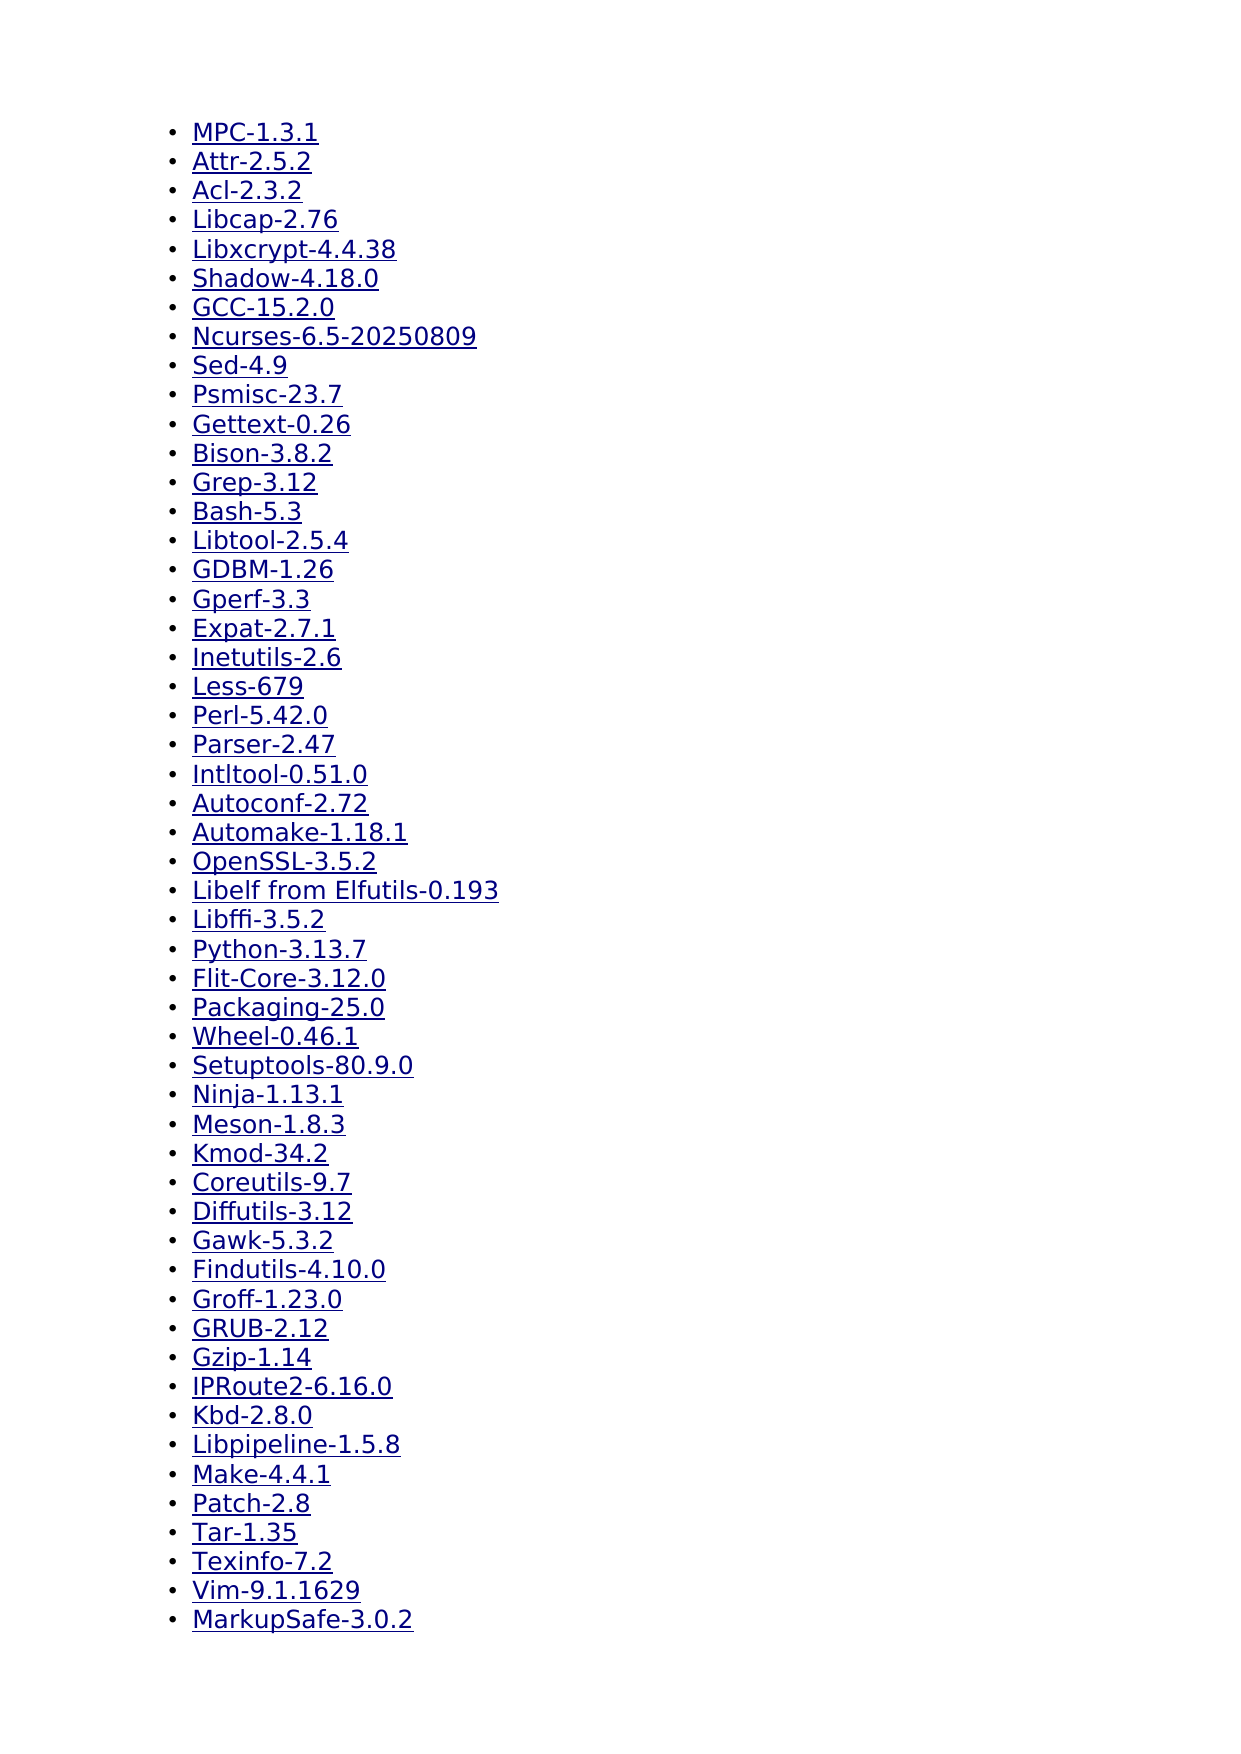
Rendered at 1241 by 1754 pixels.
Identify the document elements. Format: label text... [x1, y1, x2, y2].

list Diffutils-3.12 [177, 1197, 1122, 1226]
list Acl-2.3.2 [177, 176, 1122, 206]
list Patch-2.8 [177, 1489, 1122, 1518]
list Python-3.13.7 [177, 935, 1122, 964]
list Automake-1.18.1 [177, 818, 1122, 847]
list Psmisc-23.7 [177, 381, 1122, 410]
list Groff-1.23.0 [177, 1285, 1122, 1314]
list Meson-1.8.3 [177, 1110, 1122, 1139]
list Shadow-4.18.0 [177, 264, 1122, 293]
list Libcap-2.76 [177, 206, 1122, 235]
list Libtool-2.5.4 [177, 526, 1122, 556]
list Ninja-1.13.1 [177, 1081, 1122, 1110]
list Flit-Core-3.12.0 [177, 964, 1122, 993]
list Gettext-0.26 [177, 410, 1122, 439]
list Parser-2.47 [177, 731, 1122, 760]
list Attr-2.5.2 [177, 147, 1122, 176]
list IPRoute2-6.16.0 [177, 1372, 1122, 1401]
list Setuptools-80.9.0 [177, 1051, 1122, 1081]
list Libxcrypt-4.4.38 [177, 235, 1122, 264]
list Expat-2.7.1 [177, 614, 1122, 643]
list GDBM-1.26 [177, 556, 1122, 585]
list Bash-5.3 [177, 497, 1122, 526]
list Grep-3.12 [177, 468, 1122, 497]
list Sed-4.9 [177, 351, 1122, 381]
list Tar-1.35 [177, 1518, 1122, 1547]
list Perl-5.42.0 [177, 701, 1122, 731]
list Wheel-0.46.1 [177, 1022, 1122, 1051]
list Gawk-5.3.2 [177, 1226, 1122, 1256]
list Coreutils-9.7 [177, 1168, 1122, 1197]
list Vim-9.1.1629 [177, 1576, 1122, 1606]
list Less-679 [177, 672, 1122, 701]
list Libffi-3.5.2 [177, 906, 1122, 935]
list Inetutils-2.6 [177, 643, 1122, 672]
list Gzip-1.14 [177, 1343, 1122, 1372]
list Kbd-2.8.0 [177, 1401, 1122, 1431]
list Packaging-25.0 [177, 993, 1122, 1022]
list Bison-3.8.2 [177, 439, 1122, 468]
list MarkupSafe-3.0.2 [177, 1606, 1122, 1635]
list GRUB-2.12 [177, 1314, 1122, 1343]
list Kmod-34.2 [177, 1139, 1122, 1168]
list Intltool-0.51.0 [177, 760, 1122, 789]
list Gperf-3.3 [177, 585, 1122, 614]
list Autoconf-2.72 [177, 789, 1122, 818]
list Findutils-4.10.0 [177, 1256, 1122, 1285]
list GCC-15.2.0 [177, 293, 1122, 322]
list Ncurses-6.5-20250809 [177, 322, 1122, 351]
list Make-4.4.1 [177, 1460, 1122, 1489]
list Texinfo-7.2 [177, 1547, 1122, 1576]
list MPC-1.3.1 [177, 118, 1122, 147]
list OpenSSL-3.5.2 [177, 847, 1122, 876]
list Libelf from Elfutils-0.193 [177, 876, 1122, 906]
list Libpipeline-1.5.8 [177, 1431, 1122, 1460]
